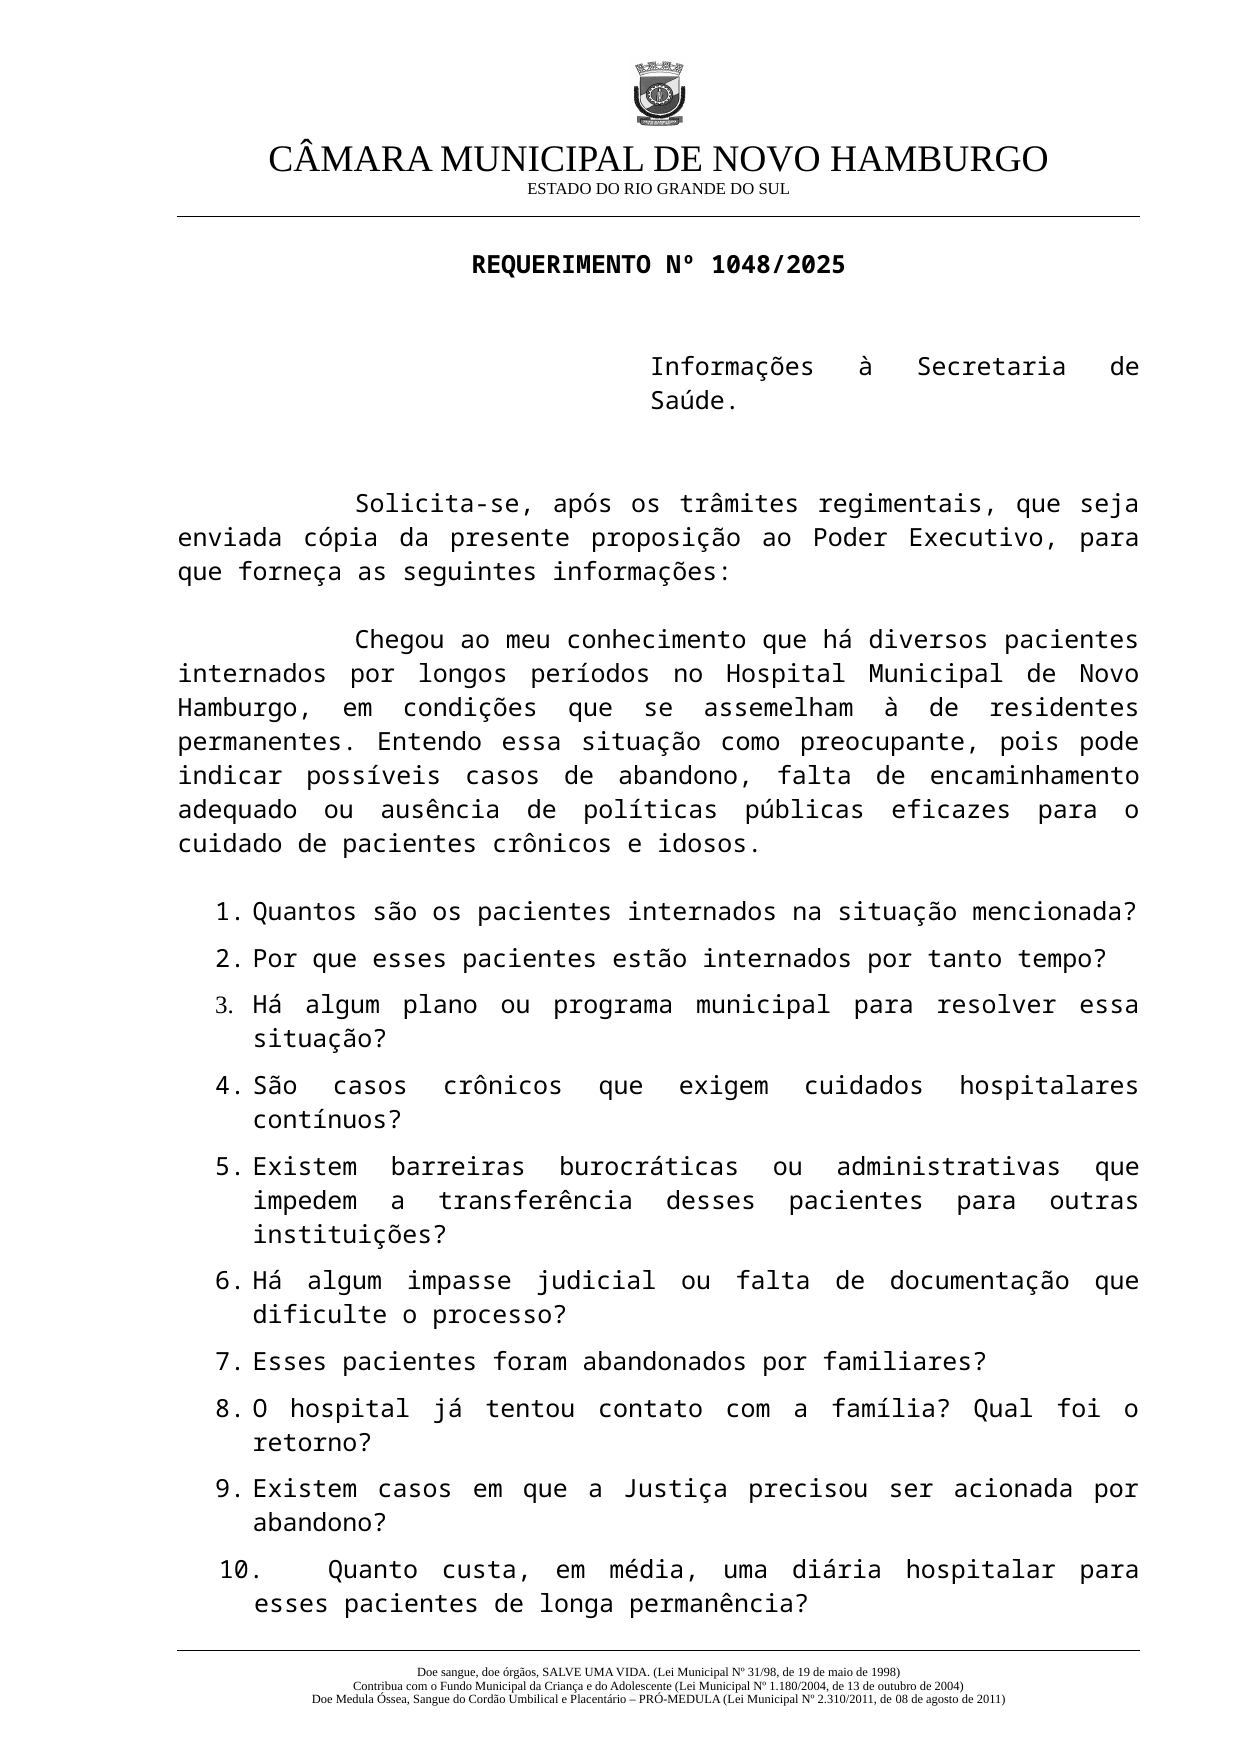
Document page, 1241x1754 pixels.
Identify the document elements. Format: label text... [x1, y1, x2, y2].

text Chegou ao meu conhecimento que há diversos pacientes internados por longos períodos no Hospital Municipal de Novo Hamburgo, em condições que se assemelham à de residentes permanentes. Entendo essa situação como preocupante, pois pode indicar possíveis casos de abandono, falta de encaminhamento adequado ou ausência de políticas públicas eficazes para o cuidado de pacientes crônicos e idosos. [177, 621, 1140, 860]
list Quanto custa, em média, uma diária hospitalar para esses pacientes de longa permanência? [218, 1551, 1140, 1619]
text REQUERIMENTO Nº 1048/2025 [177, 247, 1140, 281]
list Esses pacientes foram abandonados por familiares? [215, 1344, 1140, 1378]
list Existem casos em que a Justiça precisou ser acionada por abandono? [215, 1471, 1140, 1539]
list Quantos são os pacientes internados na situação mencionada? [215, 894, 1140, 928]
list Há algum plano ou programa municipal para resolver essa situação? [215, 987, 1140, 1055]
list Existem barreiras burocráticas ou administrativas que impedem a transferência desses pacientes para outras instituições? [215, 1148, 1140, 1251]
text Informações à Secretaria de Saúde. [649, 349, 1140, 417]
list Há algum impasse judicial ou falta de documentação que dificulte o processo? [215, 1263, 1140, 1331]
list São casos crônicos que exigem cuidados hospitalares contínuos? [215, 1068, 1140, 1136]
text Solicita-se, após os trâmites regimentais, que seja enviada cópia da presente proposição ao Poder Executivo, para que forneça as seguintes informações: [177, 485, 1140, 587]
list Por que esses pacientes estão internados por tanto tempo? [215, 941, 1140, 974]
list O hospital já tentou contato com a família? Qual foi o retorno? [215, 1390, 1140, 1458]
